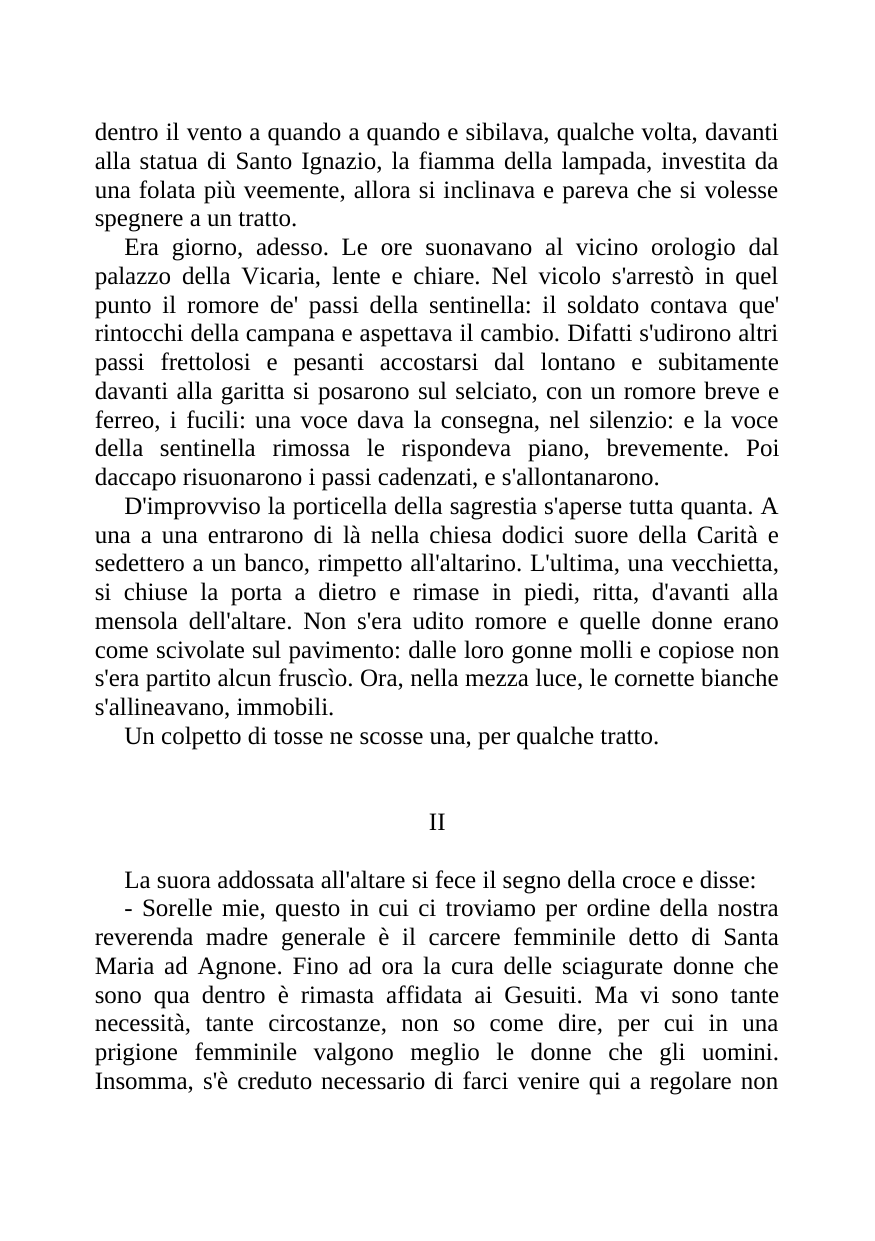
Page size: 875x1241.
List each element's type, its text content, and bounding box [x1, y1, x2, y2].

text Era giorno, adesso. Le ore suonavano al vicino orologio dal palazzo della Vicaria, lente e chiare. Nel vicolo s'arrestò in quel punto il romore de' passi della sentinella: il soldato contava que' rintocchi della campana e aspettava il cambio. Difatti s'udirono altri passi frettolosi e pesanti accostarsi dal lontano e subitamente davanti alla garitta si posarono sul selciato, con un romore breve e ferreo, i fucili: una voce dava la consegna, nel silenzio: e la voce della sentinella rimossa le rispondeva piano, brevemente. Poi daccapo risuonarono i passi cadenzati, e s'allontanarono. [94, 232, 779, 491]
text II [94, 807, 779, 836]
text D'improvviso la porticella della sagrestia s'aperse tutta quanta. A una a una entrarono di là nella chiesa dodici suore della Carità e sedettero a un banco, rimpetto all'altarino. L'ultima, una vecchietta, si chiuse la porta a dietro e rimase in piedi, ritta, d'avanti alla mensola dell'altare. Non s'era udito romore e quelle donne erano come scivolate sul pavimento: dalle loro gonne molli e copiose non s'era partito alcun fruscìo. Ora, nella mezza luce, le cornette bianche s'allineavano, immobili. [94, 491, 779, 721]
text Un colpetto di tosse ne scosse una, per qualche tratto. [94, 721, 779, 750]
text - Sorelle mie, questo in cui ci troviamo per ordine della nostra reverenda madre generale è il carcere femminile detto di Santa Maria ad Agnone. Fino ad ora la cura delle sciagurate donne che sono qua dentro è rimasta affidata ai Gesuiti. Ma vi sono tante necessità, tante circostanze, non so come dire, per cui in una prigione femminile valgono meglio le donne che gli uomini. Insomma, s'è creduto necessario di farci venire qui a regolare non [94, 893, 779, 1095]
text La suora addossata all'altare si fece il segno della croce e disse: [94, 865, 779, 893]
text dentro il vento a quando a quando e sibilava, qualche volta, davanti alla statua di Santo Ignazio, la fiamma della lampada, investita da una folata più veemente, allora si inclinava e pareva che si volesse spegnere a un tratto. [94, 117, 779, 232]
